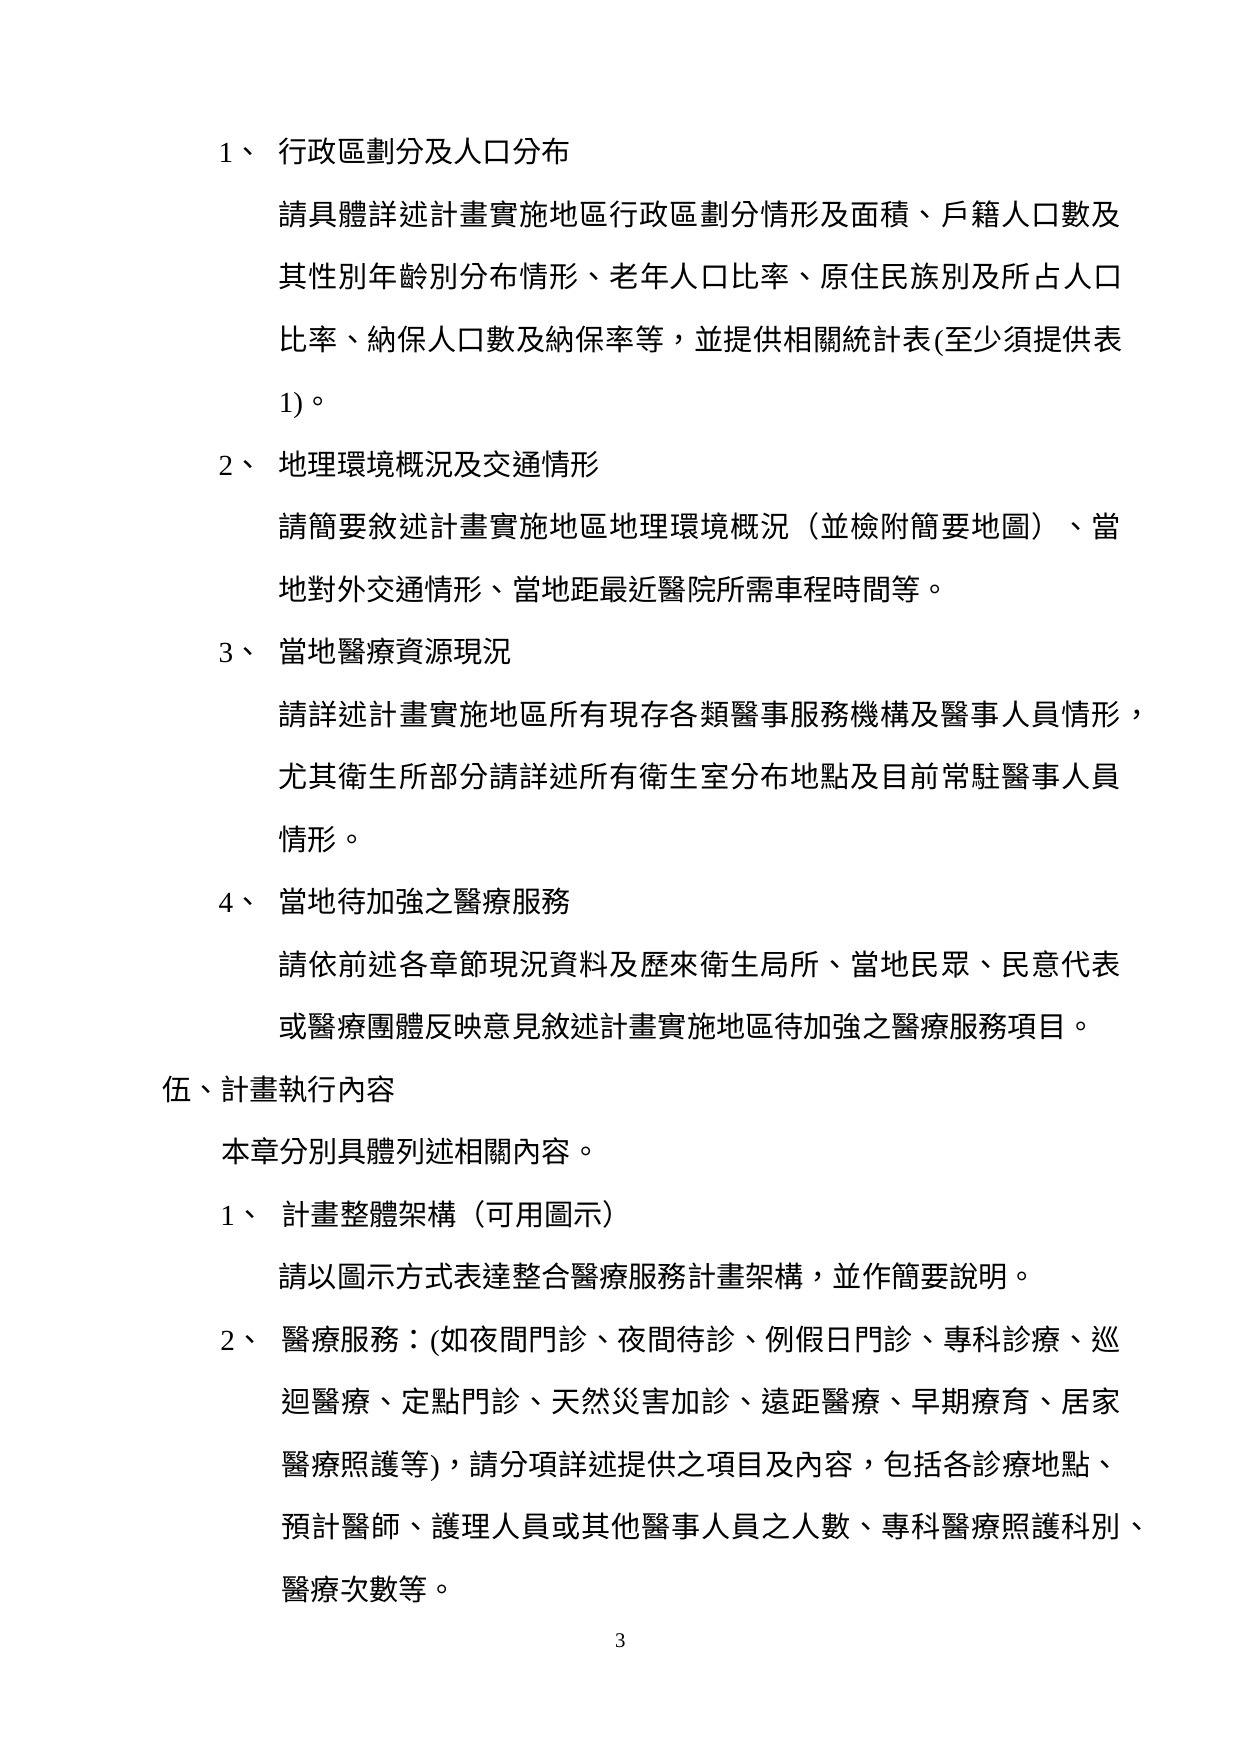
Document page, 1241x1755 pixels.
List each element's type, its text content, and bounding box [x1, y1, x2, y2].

list 當地醫療資源現況 [218, 608, 1122, 671]
list 行政區劃分及人口分布 [218, 108, 1122, 171]
text 請以圖示方式表達整合醫療服務計畫架構，並作簡要說明。 [278, 1233, 1122, 1296]
text 請簡要敘述計畫實施地區地理環境概況（並檢附簡要地圖）、當地對外交通情形、當地距最近醫院所需車程時間等。 [278, 483, 1122, 608]
list 地理環境概況及交通情形 [218, 421, 1122, 483]
list 醫療服務：(如夜間門診、夜間待診、例假日門診、專科診療、巡迴醫療、定點門診、天然災害加診、遠距醫療、早期療育、居家醫療照護等)，請分項詳述提供之項目及內容，包括各診療地點、預計醫師、護理人員或其他醫事人員之人數、專科醫療照護科別、醫療次數等。 [220, 1296, 1122, 1608]
text 本章分別具體列述相關內容。 [162, 1108, 1122, 1171]
text 請具體詳述計畫實施地區行政區劃分情形及面積、戶籍人口數及其性別年齡別分布情形、老年人口比率、原住民族別及所占人口比率、納保人口數及納保率等，並提供相關統計表(至少須提供表1)。 [278, 171, 1122, 421]
text 請依前述各章節現況資料及歷來衛生局所、當地民眾、民意代表或醫療團體反映意見敘述計畫實施地區待加強之醫療服務項目。 [278, 921, 1122, 1046]
list 當地待加強之醫療服務 [218, 858, 1122, 921]
text 請詳述計畫實施地區所有現存各類醫事服務機構及醫事人員情形，尤其衛生所部分請詳述所有衛生室分布地點及目前常駐醫事人員情形。 [278, 671, 1122, 858]
list 計畫整體架構（可用圖示） [220, 1171, 1122, 1233]
text 伍、計畫執行內容 [162, 1046, 1122, 1108]
